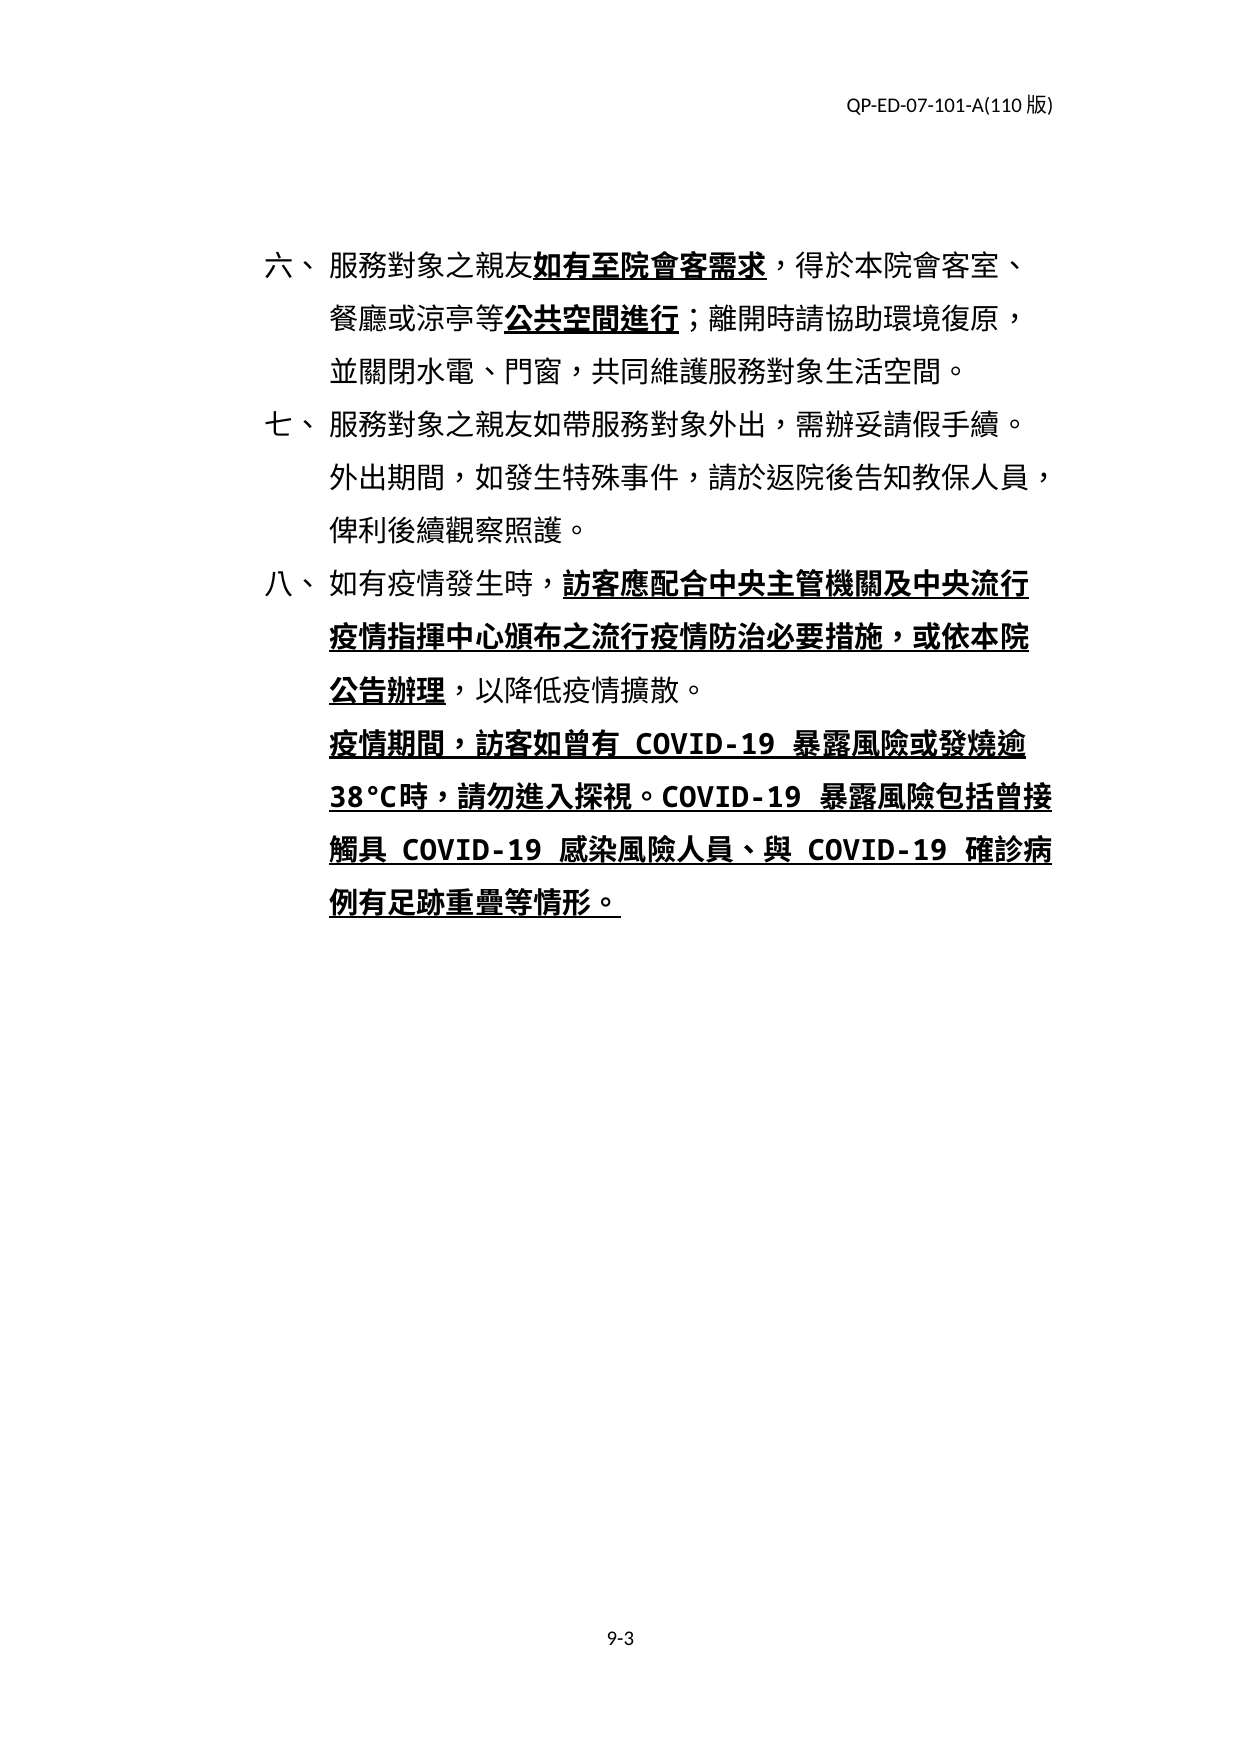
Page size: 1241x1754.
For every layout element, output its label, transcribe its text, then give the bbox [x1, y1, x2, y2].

list 服務對象之親友如有至院會客需求，得於本院會客室、餐廳或涼亭等公共空間進行；離開時請協助環境復原，並關閉水電、門窗，共同維護服務對象生活空間。 [264, 231, 1053, 391]
list 如有疫情發生時，訪客應配合中央主管機關及中央流行疫情指揮中心頒布之流行疫情防治必要措施，或依本院公告辦理，以降低疫情擴散。 [264, 550, 1053, 709]
text 疫情期間，訪客如曾有 COVID-19 暴露風險或發燒逾38℃時，請勿進入探視。COVID-19 暴露風險包括曾接觸具 COVID-19 感染風險人員、與 COVID-19 確診病例有足跡重疊等情形。 [329, 709, 1053, 922]
list 服務對象之親友如帶服務對象外出，需辦妥請假手續。外出期間，如發生特殊事件，請於返院後告知教保人員，俾利後續觀察照護。 [264, 391, 1053, 550]
